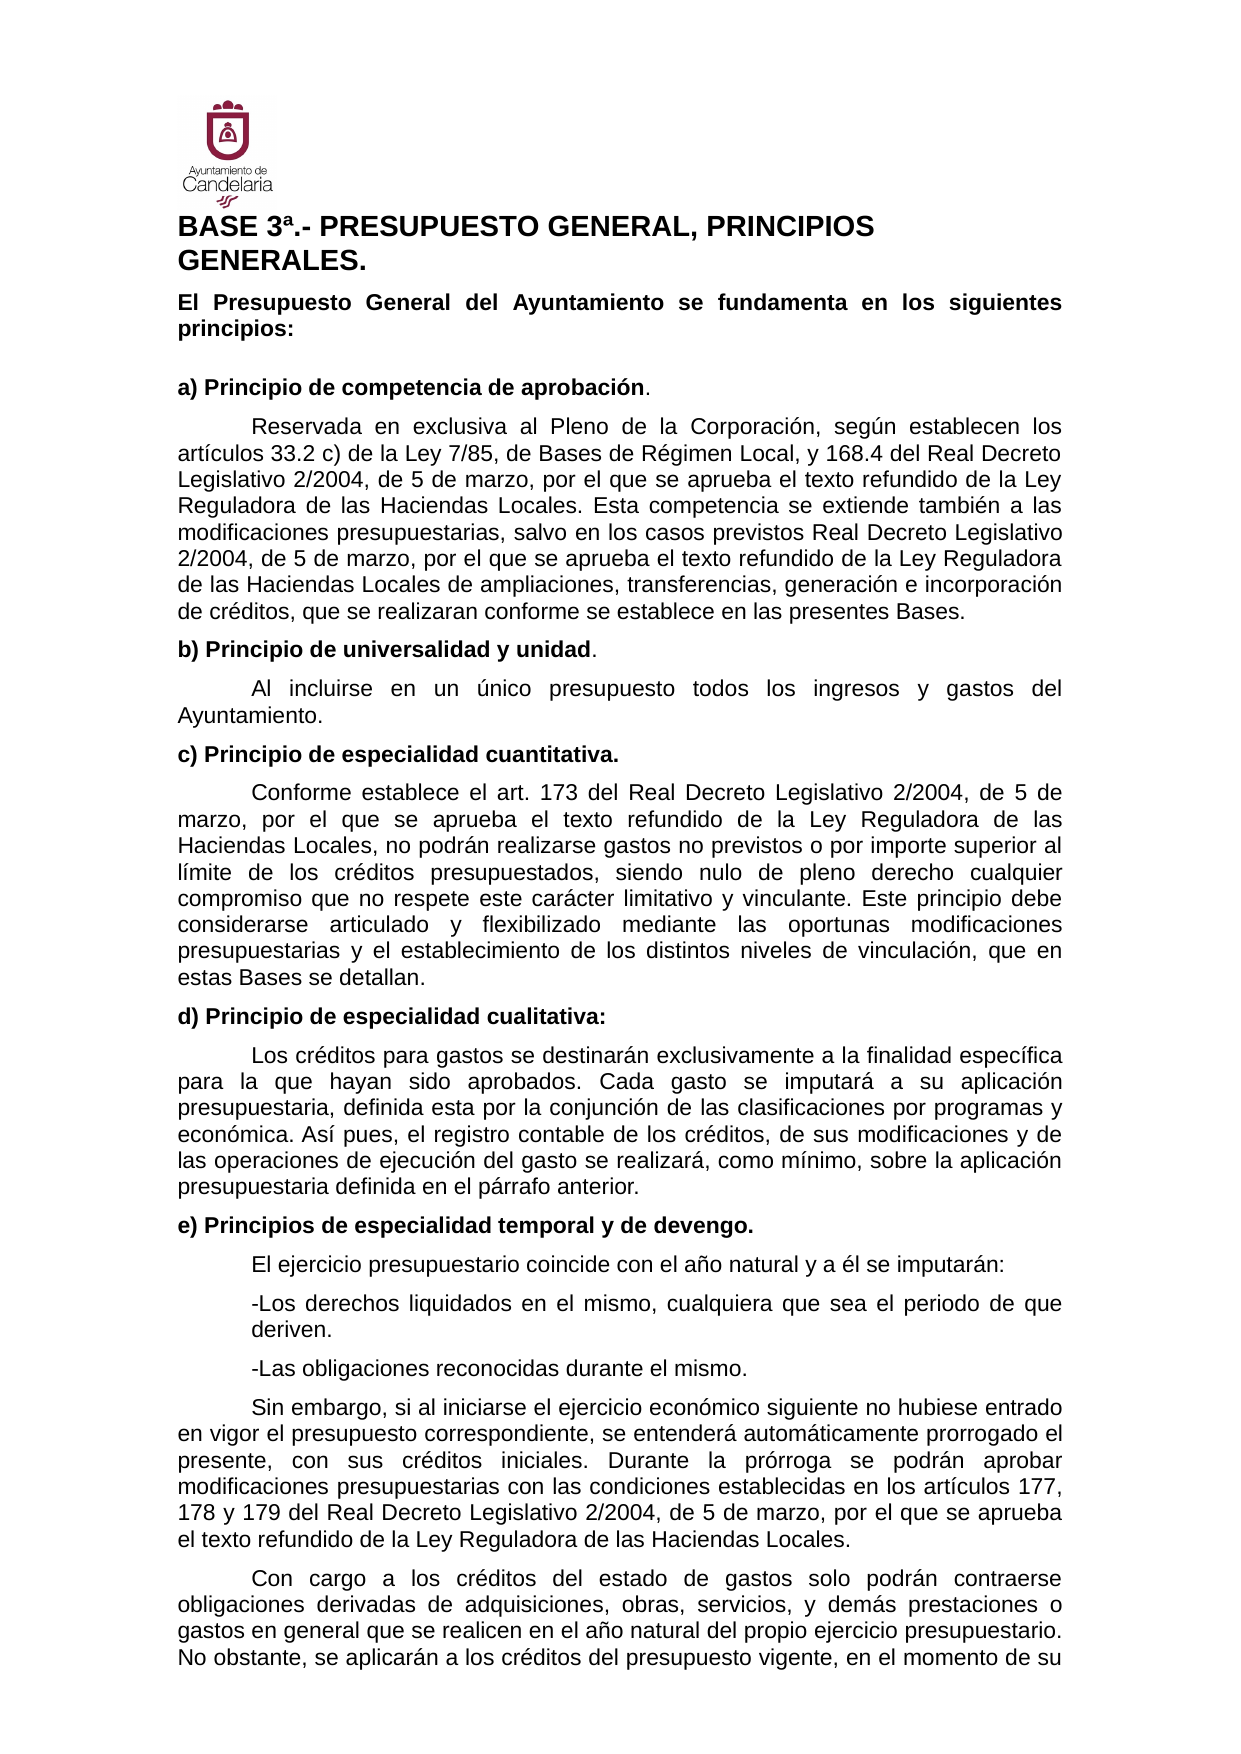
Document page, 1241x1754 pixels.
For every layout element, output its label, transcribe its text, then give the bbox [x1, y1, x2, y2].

text Conforme establece el art. 173 del Real Decreto Legislativo 2/2004, de 5 de marzo, por el que se aprueba el texto refundido de la Ley Reguladora de las Haciendas Locales, no podrán realizarse gastos no previstos o por importe superior al límite de los créditos presupuestados, siendo nulo de pleno derecho cualquier compromiso que no respete este carácter limitativo y vinculante. Este principio debe considerarse articulado y flexibilizado mediante las oportunas modificaciones presupuestarias y el establecimiento de los distintos niveles de vinculación, que en estas Bases se detallan. [177, 779, 1063, 990]
text Con cargo a los créditos del estado de gastos solo podrán contraerse obligaciones derivadas de adquisiciones, obras, servicios, y demás prestaciones o gastos en general que se realicen en el año natural del propio ejercicio presupuestario. No obstante, se aplicarán a los créditos del presupuesto vigente, en el momento de su [177, 1564, 1063, 1670]
text El ejercicio presupuestario coincide con el año natural y a él se imputarán: [177, 1251, 1063, 1277]
text Los créditos para gastos se destinarán exclusivamente a la finalidad específica para la que hayan sido aprobados. Cada gasto se imputará a su aplicación presupuestaria, definida esta por la conjunción de las clasificaciones por programas y económica. Así pues, el registro contable de los créditos, de sus modificaciones y de las operaciones de ejecución del gasto se realizará, como mínimo, sobre la aplicación presupuestaria definida en el párrafo anterior. [177, 1042, 1063, 1200]
text Al incluirse en un único presupuesto todos los ingresos y gastos del Ayuntamiento. [177, 675, 1063, 728]
text El Presupuesto General del Ayuntamiento se fundamenta en los siguientes principios: [177, 289, 1063, 342]
text c) Principio de especialidad cuantitativa. [177, 741, 1063, 767]
text d) Principio de especialidad cualitativa: [177, 1003, 1063, 1029]
text -Los derechos liquidados en el mismo, cualquiera que sea el periodo de que deriven. [251, 1290, 1063, 1343]
text b) Principio de universalidad y unidad. [177, 636, 1063, 663]
text -Las obligaciones reconocidas durante el mismo. [251, 1355, 1063, 1381]
text a) Principio de competencia de aprobación. [177, 374, 1063, 401]
subtitle BASE 3ª.- PRESUPUESTO GENERAL, PRINCIPIOS GENERALES. [177, 209, 1063, 276]
text e) Principios de especialidad temporal y de devengo. [177, 1212, 1063, 1238]
text Reservada en exclusiva al Pleno de la Corporación, según establecen los artículos 33.2 c) de la Ley 7/85, de Bases de Régimen Local, y 168.4 del Real Decreto Legislativo 2/2004, de 5 de marzo, por el que se aprueba el texto refundido de la Ley Reguladora de las Haciendas Locales. Esta competencia se extiende también a las modificaciones presupuestarias, salvo en los casos previstos Real Decreto Legislativo 2/2004, de 5 de marzo, por el que se aprueba el texto refundido de la Ley Reguladora de las Haciendas Locales de ampliaciones, transferencias, generación e incorporación de créditos, que se realizaran conforme se establece en las presentes Bases. [177, 413, 1063, 624]
text Sin embargo, si al iniciarse el ejercicio económico siguiente no hubiese entrado en vigor el presupuesto correspondiente, se entenderá automáticamente prorrogado el presente, con sus créditos iniciales. Durante la prórroga se podrán aprobar modificaciones presupuestarias con las condiciones establecidas en los artículos 177, 178 y 179 del Real Decreto Legislativo 2/2004, de 5 de marzo, por el que se aprueba el texto refundido de la Ley Reguladora de las Haciendas Locales. [177, 1394, 1063, 1552]
